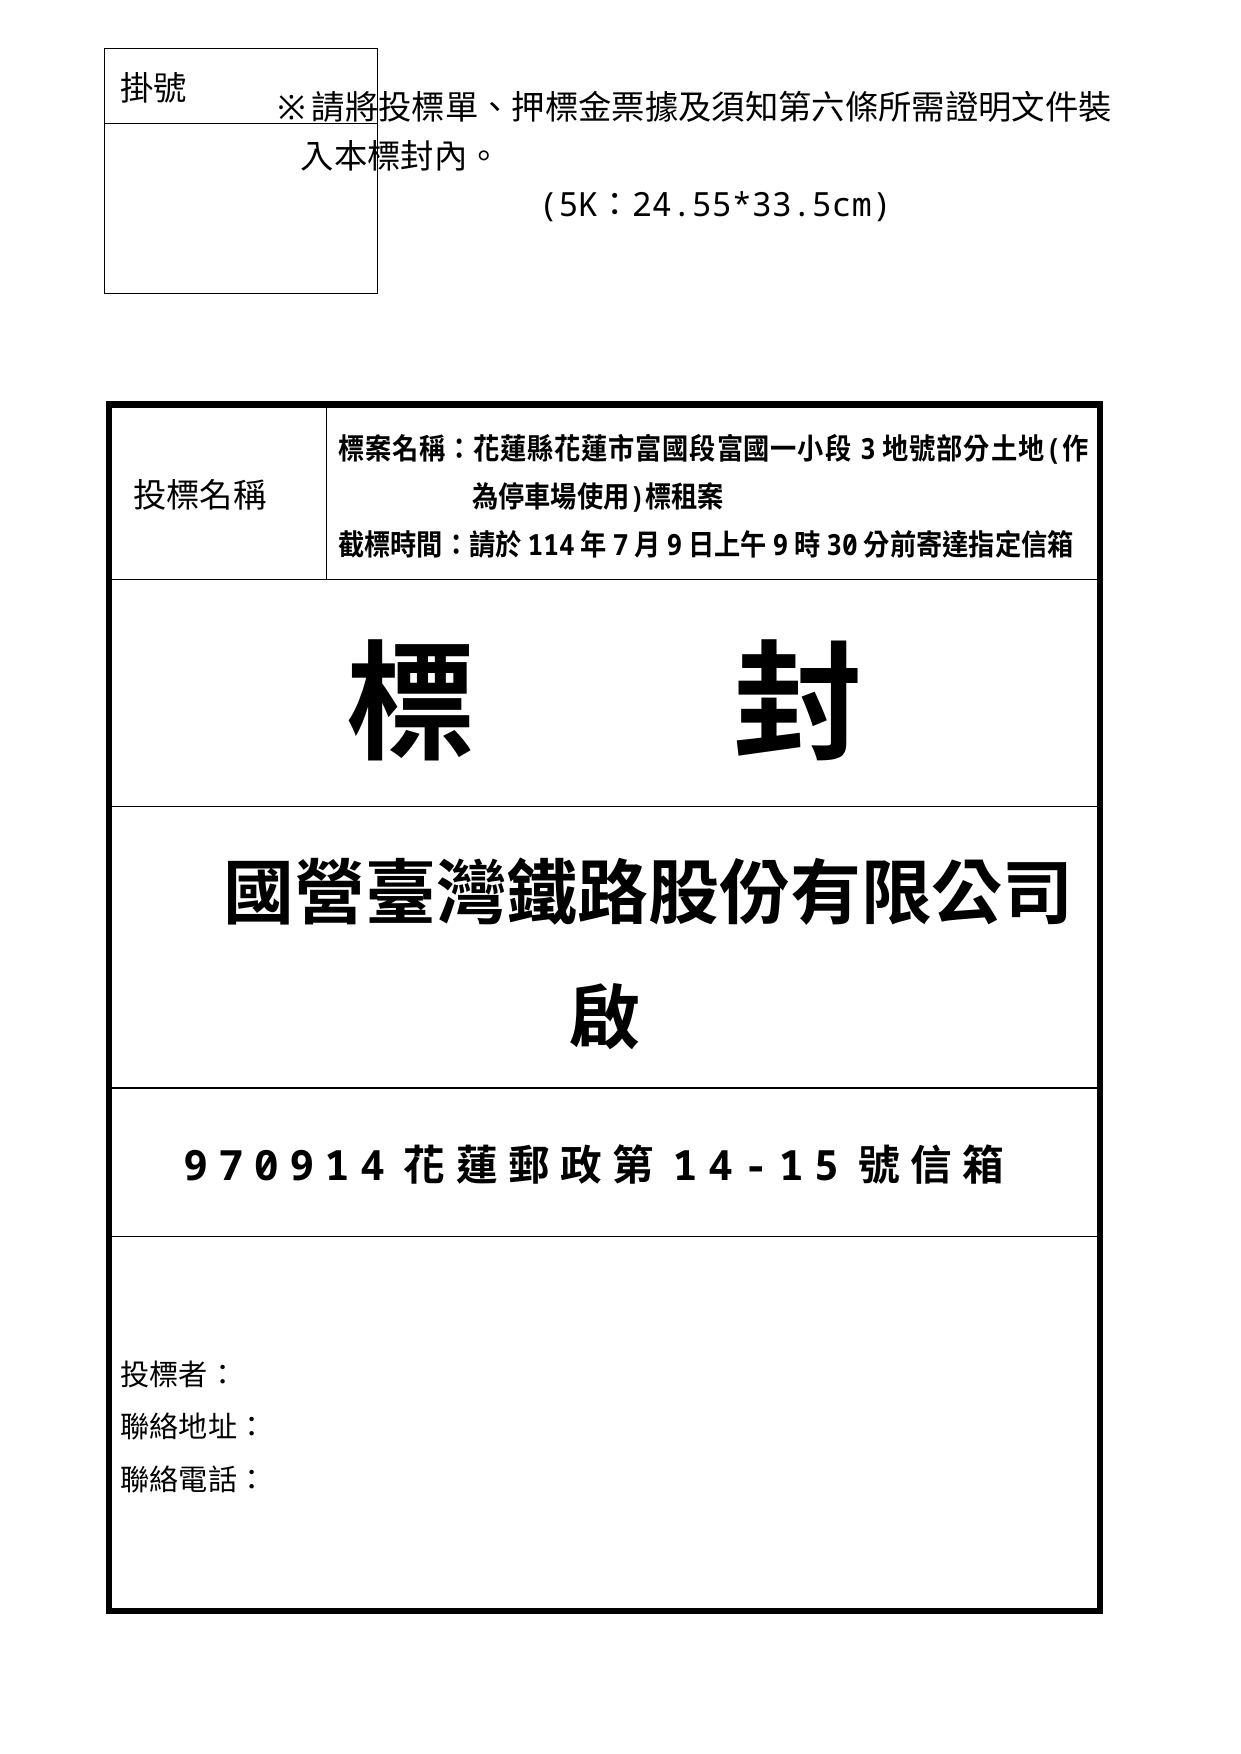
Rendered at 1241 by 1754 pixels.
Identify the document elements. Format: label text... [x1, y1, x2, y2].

table_cell 投標者： 聯絡地址： 聯絡電話： [112, 1237, 1097, 1607]
text ※請將投標單、押標金票據及須知第六條所需證明文件裝 [378, 81, 1225, 129]
table_cell 970914花蓮郵政第14-15號信箱 [112, 1089, 1097, 1236]
table_cell 國營臺灣鐵路股份有限公司 啟 [112, 807, 1097, 1087]
table_header 標案名稱：花蓮縣花蓮市富國段富國一小段3地號部分土地(作為停車場使用)標租案 截標時間：請於114年7月9日上午9時30分前寄達指定信箱 [327, 408, 1097, 578]
table_cell 標 封 [112, 580, 1097, 806]
table_cell [105, 124, 377, 293]
table_header 掛號 [105, 49, 377, 123]
table_header 投標名稱 [112, 408, 326, 578]
text 入本標封內。 [378, 129, 1225, 178]
text (5K：24.55*33.5cm) [378, 178, 1158, 226]
